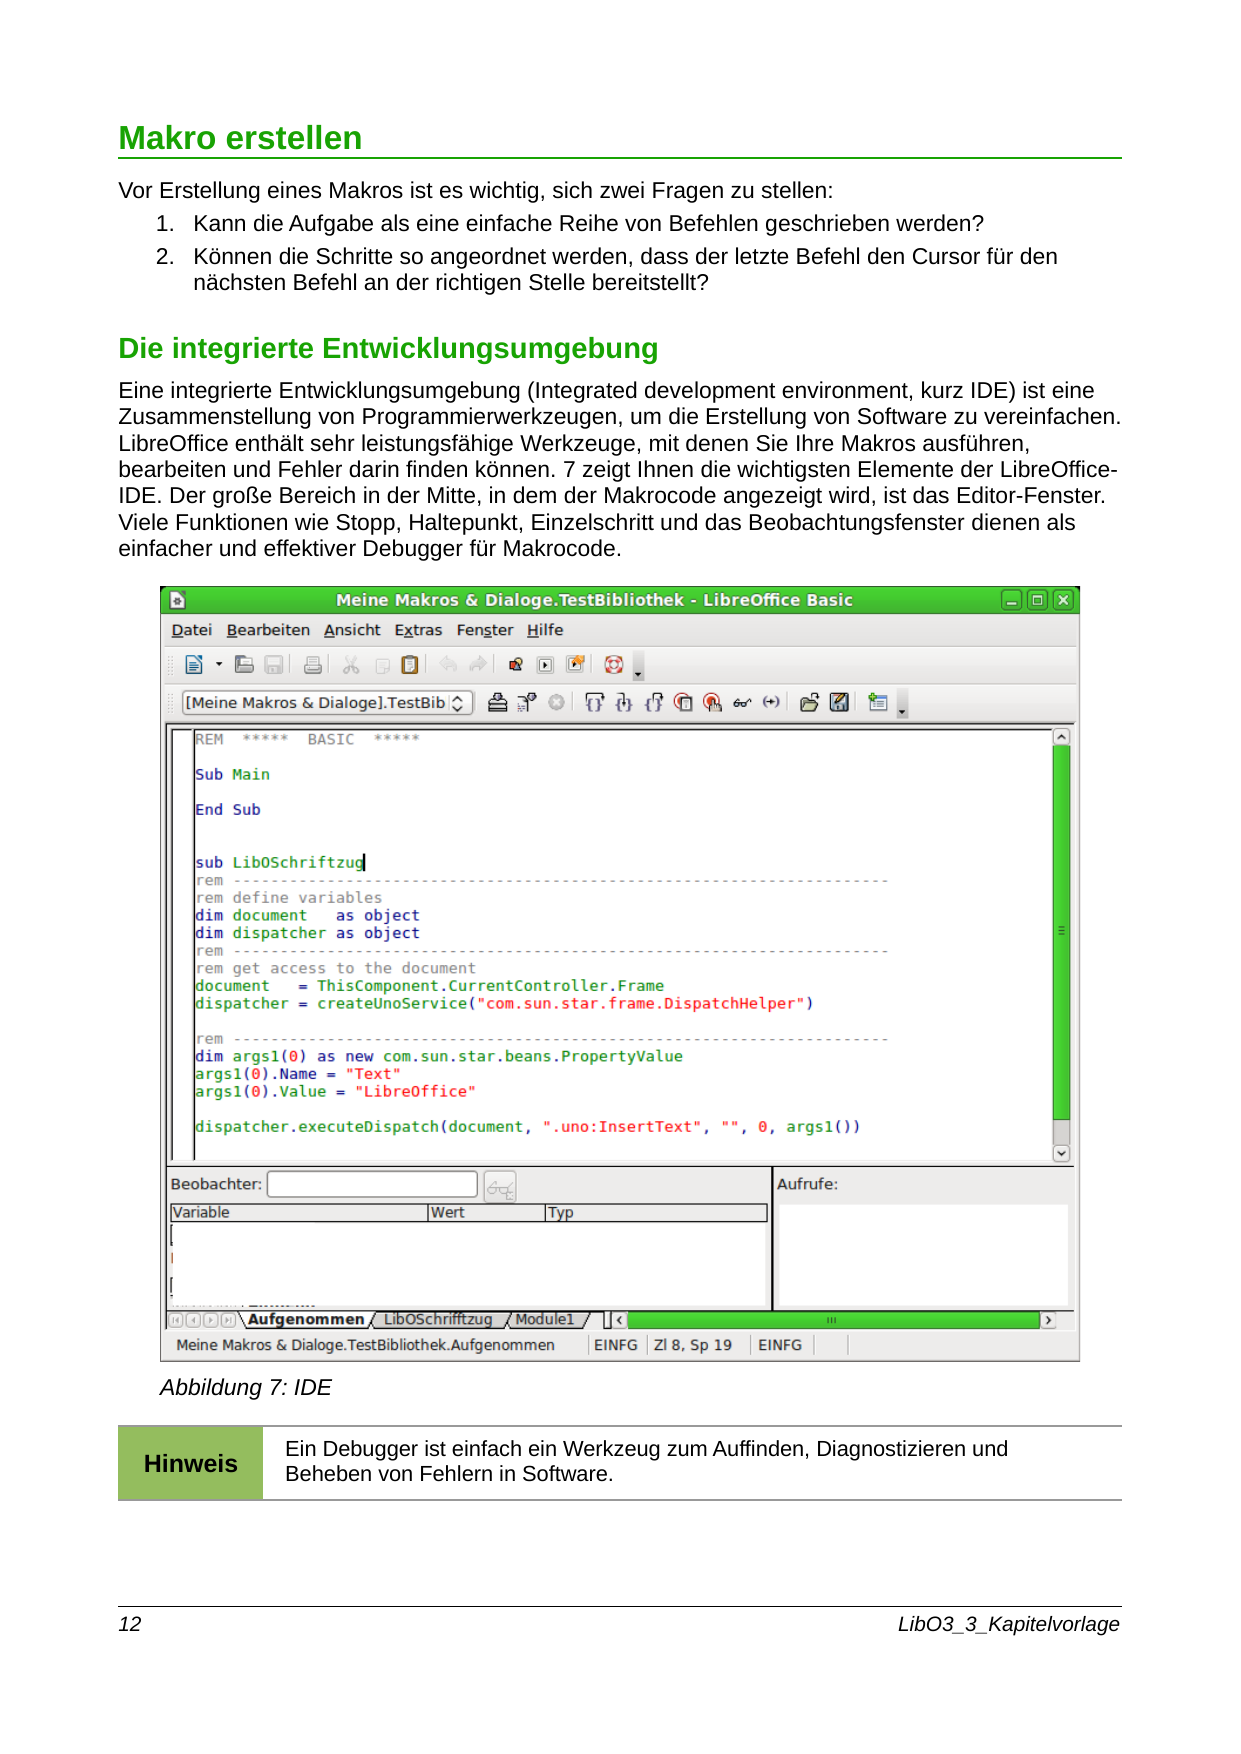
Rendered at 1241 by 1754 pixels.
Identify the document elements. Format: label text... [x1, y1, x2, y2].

picture [160, 586, 1081, 1362]
text Abbildung 7: IDE [160, 1374, 1080, 1400]
subtitle Die integrierte Entwicklungsumgebung [118, 331, 1122, 364]
list Kann die Aufgabe als eine einfache Reihe von Befehlen geschrieben werden? [156, 210, 1122, 237]
text Eine integrierte Entwicklungsumgebung (Integrated development environment, kurz IDE) ist eine Zusammenstellung von Programmierwerkzeugen, um die Erstellung von Software zu vereinfachen. LibreOffice enthält sehr leistungsfähige Werkzeuge, mit denen Sie Ihre Makros ausführen, bearbeiten und Fehler darin finden können. Abbildung 7 zeigt Ihnen die wichtigsten Elemente der LibreOffice-IDE. Der große Bereich in der Mitte, in dem der Makrocode angezeigt wird, ist das Editor-Fenster. Viele Funktionen wie Stopp, Haltepunkt, Einzelschritt und das Beobachtungsfenster die­nen als einfacher und effektiver Debugger für Makrocode. [118, 377, 1122, 561]
subtitle Makro erstellen [118, 118, 1122, 157]
list Vor Erstellung eines Makros ist es wichtig, sich zwei Fragen zu stellen: [118, 177, 1122, 204]
table_header Hinweis [118, 1427, 263, 1499]
table_header Ein Debugger ist einfach ein Werkzeug zum Auffinden, Diagnostizieren und Beheben von Fehlern in Software. [264, 1427, 1122, 1499]
list Können die Schritte so angeordnet werden, dass der letzte Befehl den Cursor für den nächsten Befehl an der richtigen Stelle bereitstellt? [156, 243, 1122, 296]
